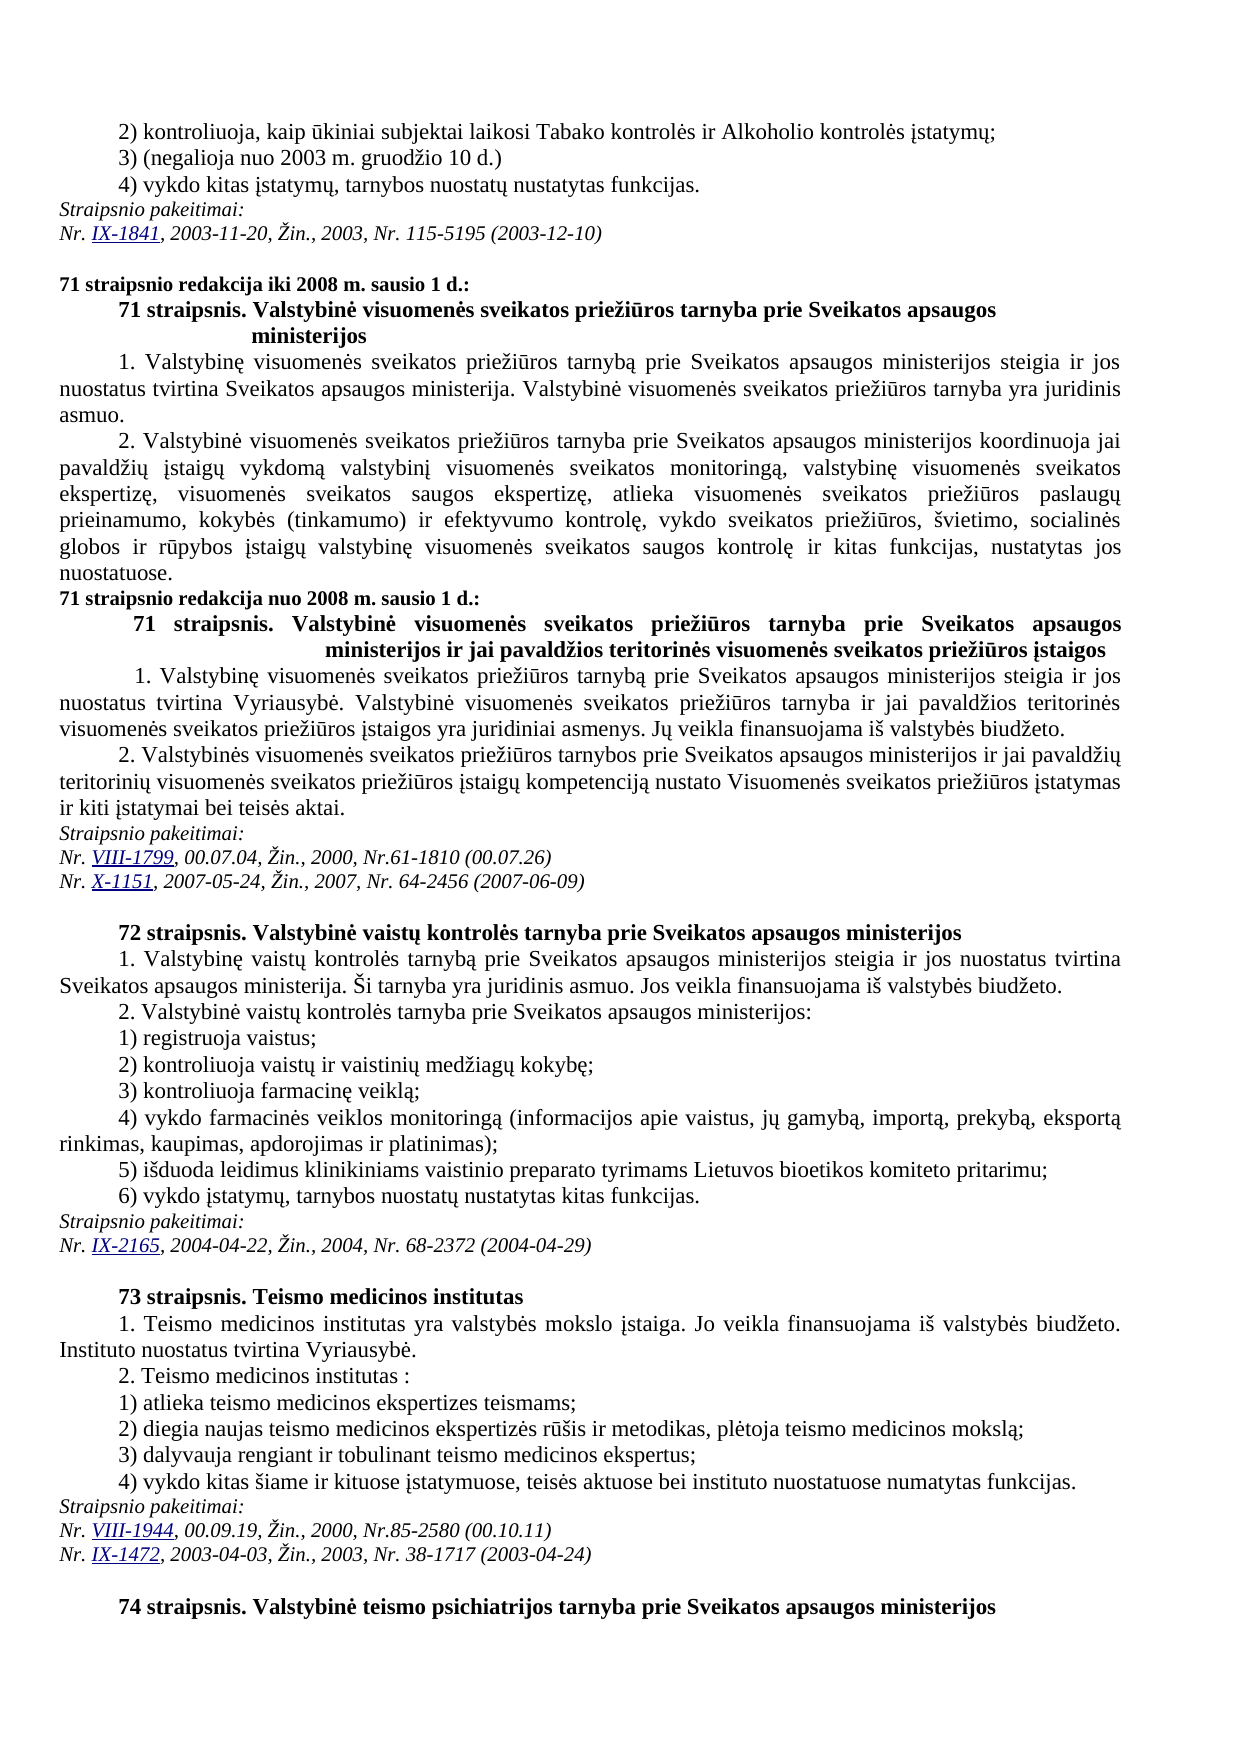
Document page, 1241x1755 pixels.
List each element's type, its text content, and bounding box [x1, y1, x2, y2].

text 73 straipsnis. Teismo medicinos institutas [59, 1283, 1122, 1310]
text 71 straipsnis. Valstybinė visuomenės sveikatos priežiūros tarnyba prie Sveikatos apsaugos ministerijos ir jai pavaldžios teritorinės visuomenės sveikatos priežiūros įstaigos [133, 610, 1122, 662]
text 71 straipsnio redakcija iki 2008 m. sausio 1 d.: [59, 272, 1122, 296]
text 4) vykdo farmacinės veiklos monitoringą (informacijos apie vaistus, jų gamybą, importą, prekybą, eksportą rinkimas, kaupimas, apdorojimas ir platinimas); [59, 1103, 1122, 1156]
text 2. Valstybinė vaistų kontrolės tarnyba prie Sveikatos apsaugos ministerijos: [59, 998, 1122, 1024]
text 5) išduoda leidimus klinikiniams vaistinio preparato tyrimams Lietuvos bioetikos komiteto pritarimu; [59, 1156, 1122, 1183]
text 1. Valstybinę visuomenės sveikatos priežiūros tarnybą prie Sveikatos apsaugos ministerijos steigia ir jos nuostatus tvirtina Sveikatos apsaugos ministerija. Valstybinė visuomenės sveikatos priežiūros tarnyba yra juridinis asmuo. [59, 348, 1122, 427]
text 6) vykdo įstatymų, tarnybos nuostatų nustatytas kitas funkcijas. [59, 1183, 1122, 1209]
text 2) diegia naujas teismo medicinos ekspertizės rūšis ir metodikas, plėtoja teismo medicinos mokslą; [59, 1415, 1122, 1442]
text Straipsnio pakeitimai: [59, 197, 1122, 221]
text 1. Teismo medicinos institutas yra valstybės mokslo įstaiga. Jo veikla finansuojama iš valstybės biudžeto. Instituto nuostatus tvirtina Vyriausybė. [59, 1310, 1122, 1362]
text 2) kontroliuoja vaistų ir vaistinių medžiagų kokybę; [59, 1051, 1122, 1077]
text 3) dalyvauja rengiant ir tobulinant teismo medicinos ekspertus; [59, 1442, 1122, 1468]
text Nr. VIII-1799, 00.07.04, Žin., 2000, Nr.61-1810 (00.07.26) [59, 844, 1122, 869]
text 2. Valstybinės visuomenės sveikatos priežiūros tarnybos prie Sveikatos apsaugos ministerijos ir jai pavaldžių teritorinių visuomenės sveikatos priežiūros įstaigų kompetenciją nustato Visuomenės sveikatos priežiūros įstatymas ir kiti įstatymai bei teisės aktai. [59, 741, 1122, 821]
text Nr. IX-1841, 2003-11-20, Žin., 2003, Nr. 115-5195 (2003-12-10) [59, 221, 1122, 245]
text 71 straipsnis. Valstybinė visuomenės sveikatos priežiūros tarnyba prie Sveikatos apsaugos [118, 296, 1122, 322]
text 1. Valstybinę vaistų kontrolės tarnybą prie Sveikatos apsaugos ministerijos steigia ir jos nuostatus tvirtina Sveikatos apsaugos ministerija. Ši tarnyba yra juridinis asmuo. Jos veikla finansuojama iš valstybės biudžeto. [59, 945, 1122, 998]
text 2. Teismo medicinos institutas : [59, 1362, 1122, 1389]
text 3) kontroliuoja farmacinę veiklą; [59, 1077, 1122, 1103]
text 72 straipsnis. Valstybinė vaistų kontrolės tarnyba prie Sveikatos apsaugos ministerijos [118, 919, 1122, 945]
text 2) kontroliuoja, kaip ūkiniai subjektai laikosi Tabako kontrolės ir Alkoholio kontrolės įstatymų; [59, 118, 1122, 144]
text Nr. VIII-1944, 00.09.19, Žin., 2000, Nr.85-2580 (00.10.11) [59, 1518, 1122, 1542]
text 74 straipsnis. Valstybinė teismo psichiatrijos tarnyba prie Sveikatos apsaugos ministerijos [59, 1593, 1122, 1619]
text Nr. IX-2165, 2004-04-22, Žin., 2004, Nr. 68-2372 (2004-04-29) [59, 1233, 1122, 1257]
text ministerijos [251, 322, 1122, 348]
text Straipsnio pakeitimai: [59, 1209, 1122, 1233]
text Nr. IX-1472, 2003-04-03, Žin., 2003, Nr. 38-1717 (2003-04-24) [59, 1542, 1122, 1566]
text 1) atlieka teismo medicinos ekspertizes teismams; [59, 1389, 1122, 1415]
text Straipsnio pakeitimai: [59, 1494, 1122, 1518]
text 4) vykdo kitas įstatymų, tarnybos nuostatų nustatytas funkcijas. [59, 171, 1122, 197]
text 3) (negalioja nuo 2003 m. gruodžio 10 d.) [59, 144, 1122, 171]
text 4) vykdo kitas šiame ir kituose įstatymuose, teisės aktuose bei instituto nuostatuose numatytas funkcijas. [59, 1468, 1122, 1494]
text 2. Valstybinė visuomenės sveikatos priežiūros tarnyba prie Sveikatos apsaugos ministerijos koordinuoja jai pavaldžių įstaigų vykdomą valstybinį visuomenės sveikatos monitoringą, valstybinę visuomenės sveikatos ekspertizę, visuomenės sveikatos saugos ekspertizę, atlieka visuomenės sveikatos priežiūros paslaugų prieinamumo, kokybės (tinkamumo) ir efektyvumo kontrolę, vykdo sveikatos priežiūros, švietimo, socialinės globos ir rūpybos įstaigų valstybinę visuomenės sveikatos saugos kontrolę ir kitas funkcijas, nustatytas jos nuostatuose. [59, 427, 1122, 586]
text 71 straipsnio redakcija nuo 2008 m. sausio 1 d.: [59, 586, 1122, 610]
text Straipsnio pakeitimai: [59, 821, 1122, 844]
text 1) registruoja vaistus; [59, 1024, 1122, 1051]
text 1. Valstybinę visuomenės sveikatos priežiūros tarnybą prie Sveikatos apsaugos ministerijos steigia ir jos nuostatus tvirtina Vyriausybė. Valstybinė visuomenės sveikatos priežiūros tarnyba ir jai pavaldžios teritorinės visuomenės sveikatos priežiūros įstaigos yra juridiniai asmenys. Jų veikla finansuojama iš valstybės biudžeto. [59, 662, 1122, 741]
text Nr. X-1151, 2007-05-24, Žin., 2007, Nr. 64-2456 (2007-06-09) [59, 869, 1122, 893]
